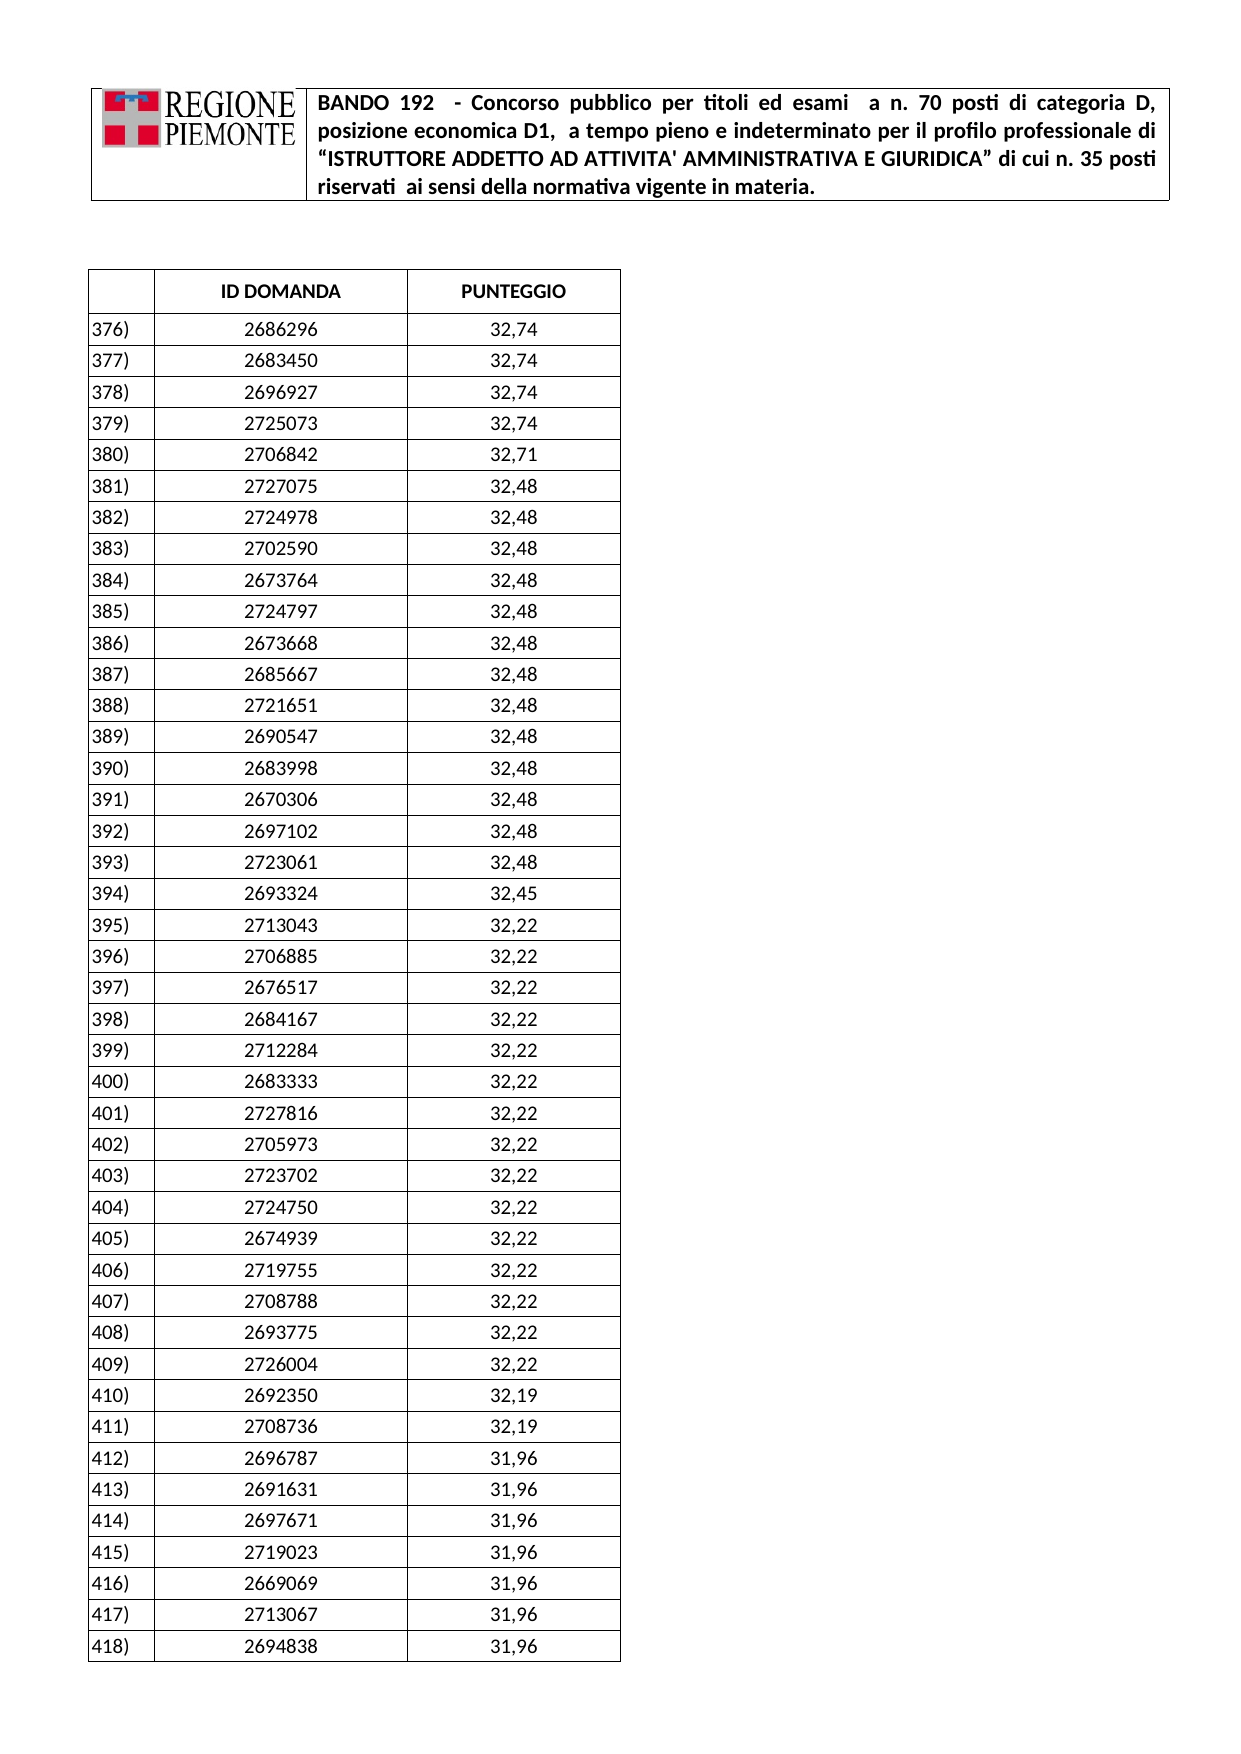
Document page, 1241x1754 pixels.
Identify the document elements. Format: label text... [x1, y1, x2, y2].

table_cell [89, 628, 154, 658]
table_cell [89, 1317, 154, 1348]
table_cell [89, 1161, 154, 1191]
table_cell 2684167 [155, 1004, 407, 1034]
table_cell 2725073 [155, 408, 407, 438]
table_cell 2697671 [155, 1506, 407, 1536]
table_cell 32,48 [408, 502, 620, 533]
table_cell 2713067 [155, 1600, 407, 1630]
table_cell 31,96 [408, 1506, 620, 1536]
table_cell [89, 1412, 154, 1442]
table_cell [89, 690, 154, 721]
table_cell [89, 1474, 154, 1504]
table_cell [89, 973, 154, 1003]
table_cell 32,48 [408, 596, 620, 627]
table_cell 31,96 [408, 1600, 620, 1630]
table_cell [89, 1631, 154, 1661]
table_cell 32,22 [408, 1067, 620, 1097]
table_cell 2685667 [155, 659, 407, 689]
table_cell 2693775 [155, 1317, 407, 1348]
table_cell 31,96 [408, 1537, 620, 1567]
table_cell 32,48 [408, 659, 620, 689]
table_cell [89, 941, 154, 972]
table_cell [89, 1443, 154, 1473]
table_cell [89, 1192, 154, 1222]
table_cell 32,48 [408, 628, 620, 658]
table_cell 32,48 [408, 722, 620, 752]
table_cell [89, 1129, 154, 1160]
table_cell 32,48 [408, 753, 620, 783]
table_cell [89, 346, 154, 376]
table_cell 2723702 [155, 1161, 407, 1191]
table_cell 2708736 [155, 1412, 407, 1442]
table_cell [89, 314, 154, 344]
table_cell 32,48 [408, 471, 620, 501]
table_cell 2673764 [155, 565, 407, 595]
table_cell 2719023 [155, 1537, 407, 1567]
table_header [89, 270, 154, 313]
table_cell 2706842 [155, 440, 407, 470]
table_cell 2697102 [155, 816, 407, 846]
table_cell [89, 1568, 154, 1599]
table_cell 2673668 [155, 628, 407, 658]
table_cell 2696927 [155, 377, 407, 407]
table_cell 2702590 [155, 534, 407, 564]
picture [101, 87, 296, 148]
table_cell 32,19 [408, 1380, 620, 1411]
table_cell [89, 1004, 154, 1034]
table_cell [89, 1506, 154, 1536]
table_cell 32,48 [408, 565, 620, 595]
table_cell 32,71 [408, 440, 620, 470]
table_cell 2724750 [155, 1192, 407, 1222]
table_cell [89, 1255, 154, 1285]
table_cell [89, 1098, 154, 1128]
table_cell [89, 879, 154, 909]
table_cell 32,48 [408, 847, 620, 877]
table_cell [89, 408, 154, 438]
table_cell [89, 1537, 154, 1567]
table_cell [89, 1600, 154, 1630]
table_cell 2676517 [155, 973, 407, 1003]
table_cell 2706885 [155, 941, 407, 972]
table_cell [89, 785, 154, 815]
table_cell 2693324 [155, 879, 407, 909]
table_cell 32,74 [408, 346, 620, 376]
table_cell 2719755 [155, 1255, 407, 1285]
table_cell 32,19 [408, 1412, 620, 1442]
table_cell [89, 471, 154, 501]
table_cell 32,45 [408, 879, 620, 909]
table_cell 32,22 [408, 1129, 620, 1160]
table_cell [89, 659, 154, 689]
table_cell [89, 847, 154, 877]
table_cell 2705973 [155, 1129, 407, 1160]
table_cell 2674939 [155, 1224, 407, 1254]
table_cell 32,22 [408, 1286, 620, 1316]
table_cell 2713043 [155, 910, 407, 940]
table_cell 32,22 [408, 1192, 620, 1222]
table_cell 2727816 [155, 1098, 407, 1128]
table_cell 32,22 [408, 973, 620, 1003]
table_cell 2694838 [155, 1631, 407, 1661]
table_cell 31,96 [408, 1568, 620, 1599]
table_cell [89, 816, 154, 846]
table_cell [89, 534, 154, 564]
table_header ID DOMANDA [155, 270, 407, 313]
table_cell 2708788 [155, 1286, 407, 1316]
table_cell 31,96 [408, 1443, 620, 1473]
table_cell [89, 910, 154, 940]
table_cell 32,74 [408, 377, 620, 407]
table_cell 32,22 [408, 1255, 620, 1285]
table_cell 32,74 [408, 314, 620, 344]
table_cell [89, 1035, 154, 1066]
table_cell [89, 1349, 154, 1379]
table_cell 32,22 [408, 1224, 620, 1254]
table_cell 32,22 [408, 1004, 620, 1034]
table_cell [89, 753, 154, 783]
table_cell [89, 722, 154, 752]
table_cell 32,22 [408, 941, 620, 972]
table_cell [89, 377, 154, 407]
table_cell 2683450 [155, 346, 407, 376]
table_cell 31,96 [408, 1474, 620, 1504]
table_cell 32,22 [408, 1035, 620, 1066]
table_cell 32,22 [408, 1317, 620, 1348]
table_cell 2683333 [155, 1067, 407, 1097]
table_cell 32,48 [408, 690, 620, 721]
table_cell 2727075 [155, 471, 407, 501]
table_cell 2669069 [155, 1568, 407, 1599]
table_cell [89, 1286, 154, 1316]
table_cell 32,74 [408, 408, 620, 438]
table_cell 2712284 [155, 1035, 407, 1066]
table_cell 2724978 [155, 502, 407, 533]
table_cell 2721651 [155, 690, 407, 721]
table_cell 2690547 [155, 722, 407, 752]
table_cell 32,22 [408, 1161, 620, 1191]
table_header PUNTEGGIO [408, 270, 620, 313]
table_cell [89, 1067, 154, 1097]
table_cell 32,48 [408, 785, 620, 815]
table_cell 2726004 [155, 1349, 407, 1379]
table_cell 2724797 [155, 596, 407, 627]
table_cell 32,22 [408, 1349, 620, 1379]
table_cell 2723061 [155, 847, 407, 877]
table_cell 2670306 [155, 785, 407, 815]
table_cell [89, 1380, 154, 1411]
table_cell 31,96 [408, 1631, 620, 1661]
table_cell 2691631 [155, 1474, 407, 1504]
table_cell 2692350 [155, 1380, 407, 1411]
table_cell [89, 596, 154, 627]
table_cell 32,22 [408, 910, 620, 940]
table_cell 32,48 [408, 816, 620, 846]
table_cell 32,48 [408, 534, 620, 564]
table_cell [89, 440, 154, 470]
table_cell [89, 502, 154, 533]
table_cell [89, 1224, 154, 1254]
table_cell 32,22 [408, 1098, 620, 1128]
table_cell 2686296 [155, 314, 407, 344]
table_cell 2696787 [155, 1443, 407, 1473]
table_cell [89, 565, 154, 595]
table_cell 2683998 [155, 753, 407, 783]
